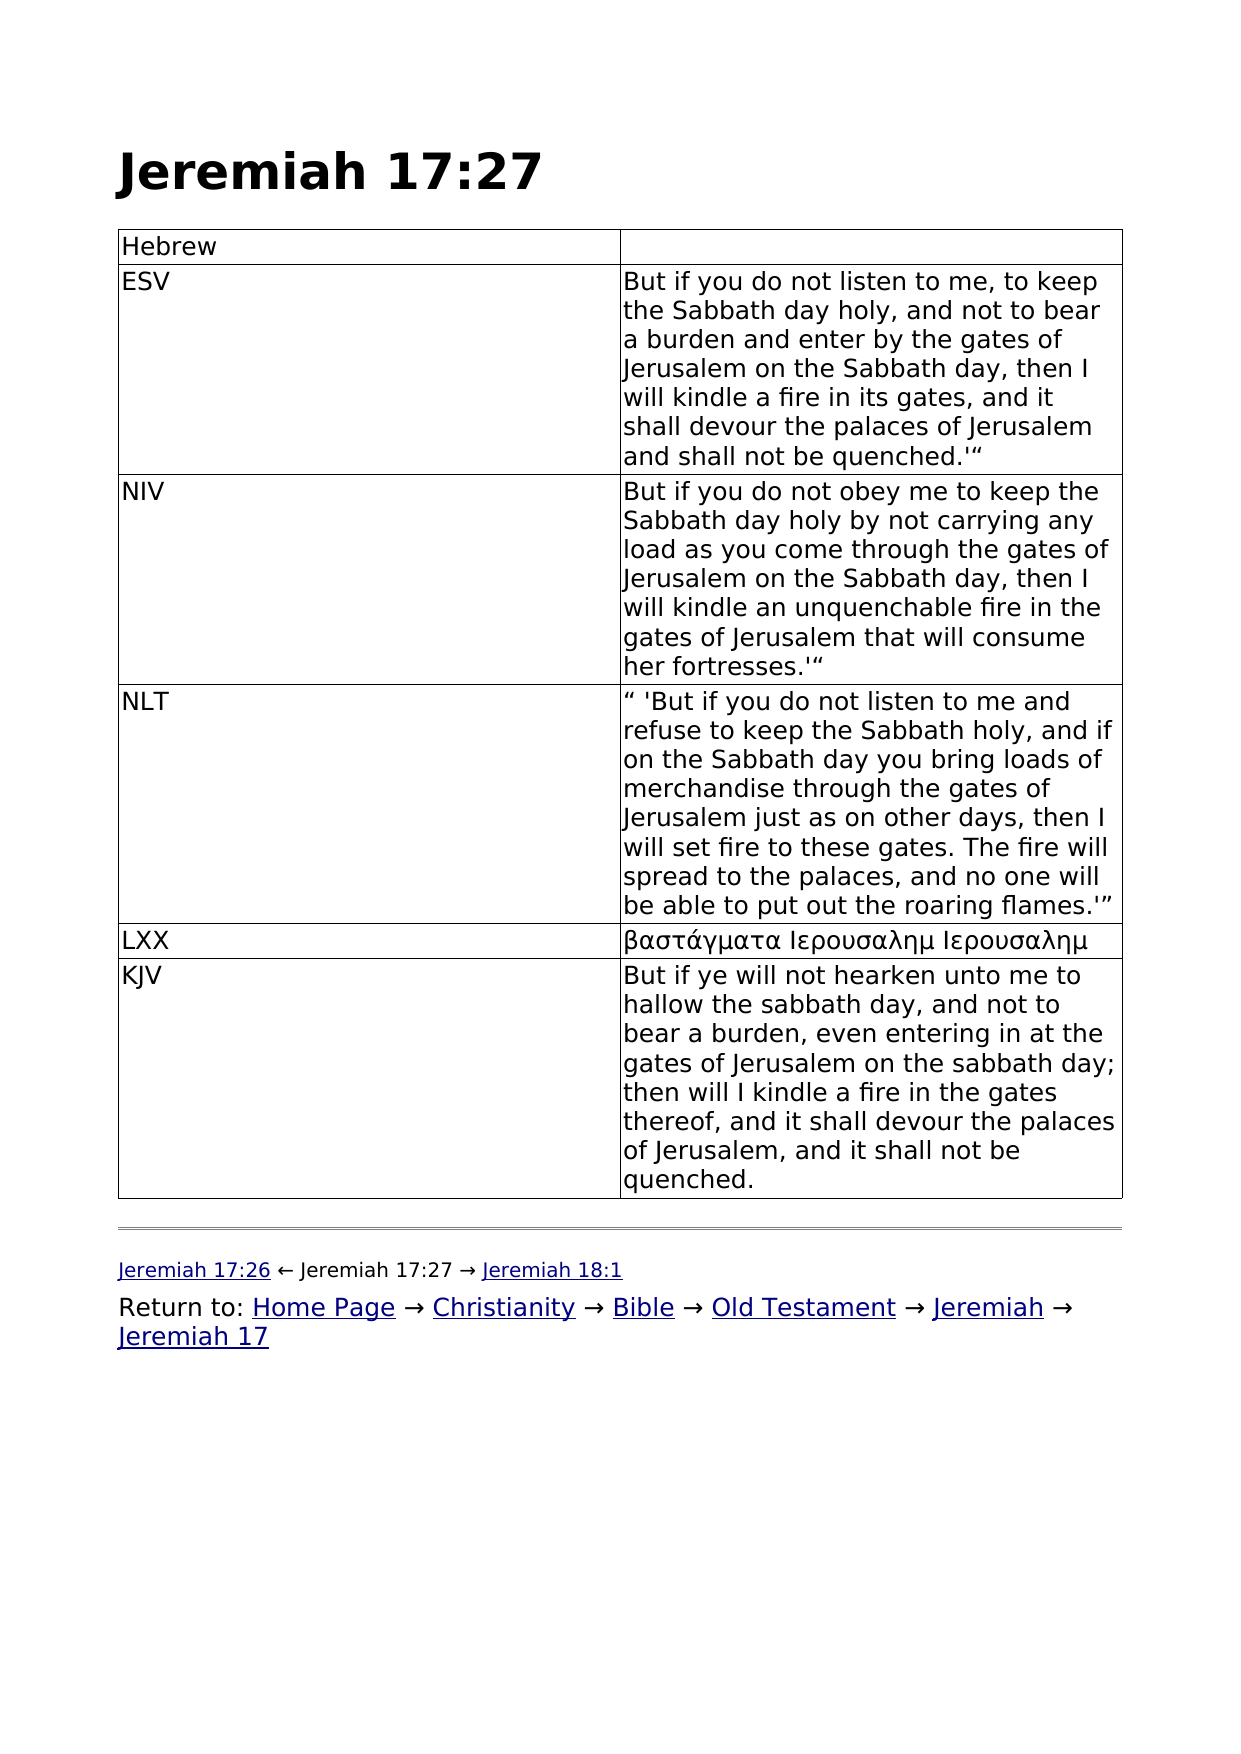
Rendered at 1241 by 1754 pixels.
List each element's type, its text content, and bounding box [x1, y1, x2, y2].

table_cell KJV [119, 959, 620, 1198]
table_cell ESV [119, 265, 620, 474]
table_cell But if you do not obey me to keep the Sabbath day holy by not carrying any load as you come through the gates of Jerusalem on the Sabbath day, then I will kindle an unquenchable fire in the gates of Jerusalem that will consume her fortresses.'“ [621, 475, 1122, 684]
table_cell LXX [119, 924, 620, 958]
table_cell NIV [119, 475, 620, 684]
table_cell NLT [119, 685, 620, 923]
table_header Hebrew [119, 230, 620, 264]
subtitle Jeremiah 17:27 [118, 143, 1122, 201]
table_cell But if you do not listen to me, to keep the Sabbath day holy, and not to bear a burden and enter by the gates of Jerusalem on the Sabbath day, then I will kindle a fire in its gates, and it shall devour the palaces of Jerusalem and shall not be quenched.'“ [621, 265, 1122, 474]
table_cell βαστάγματα Ιερουσαλημ Ιερουσαλημ [621, 924, 1122, 958]
text Jeremiah 17:26 ← Jeremiah 17:27 → Jeremiah 18:1 [118, 1259, 1122, 1293]
table_cell But if ye will not hearken unto me to hallow the sabbath day, and not to bear a burden, even entering in at the gates of Jerusalem on the sabbath day; then will I kindle a fire in the gates thereof, and it shall devour the palaces of Jerusalem, and it shall not be quenched. [621, 959, 1122, 1198]
text Return to: Home Page → Christianity → Bible → Old Testament → Jeremiah → Jeremiah 17 [118, 1293, 1122, 1351]
table_cell “ 'But if you do not listen to me and refuse to keep the Sabbath holy, and if on the Sabbath day you bring loads of merchandise through the gates of Jerusalem just as on other days, then I will set fire to these gates. The fire will spread to the palaces, and no one will be able to put out the roaring flames.'” [621, 685, 1122, 923]
table_header [621, 230, 1122, 264]
